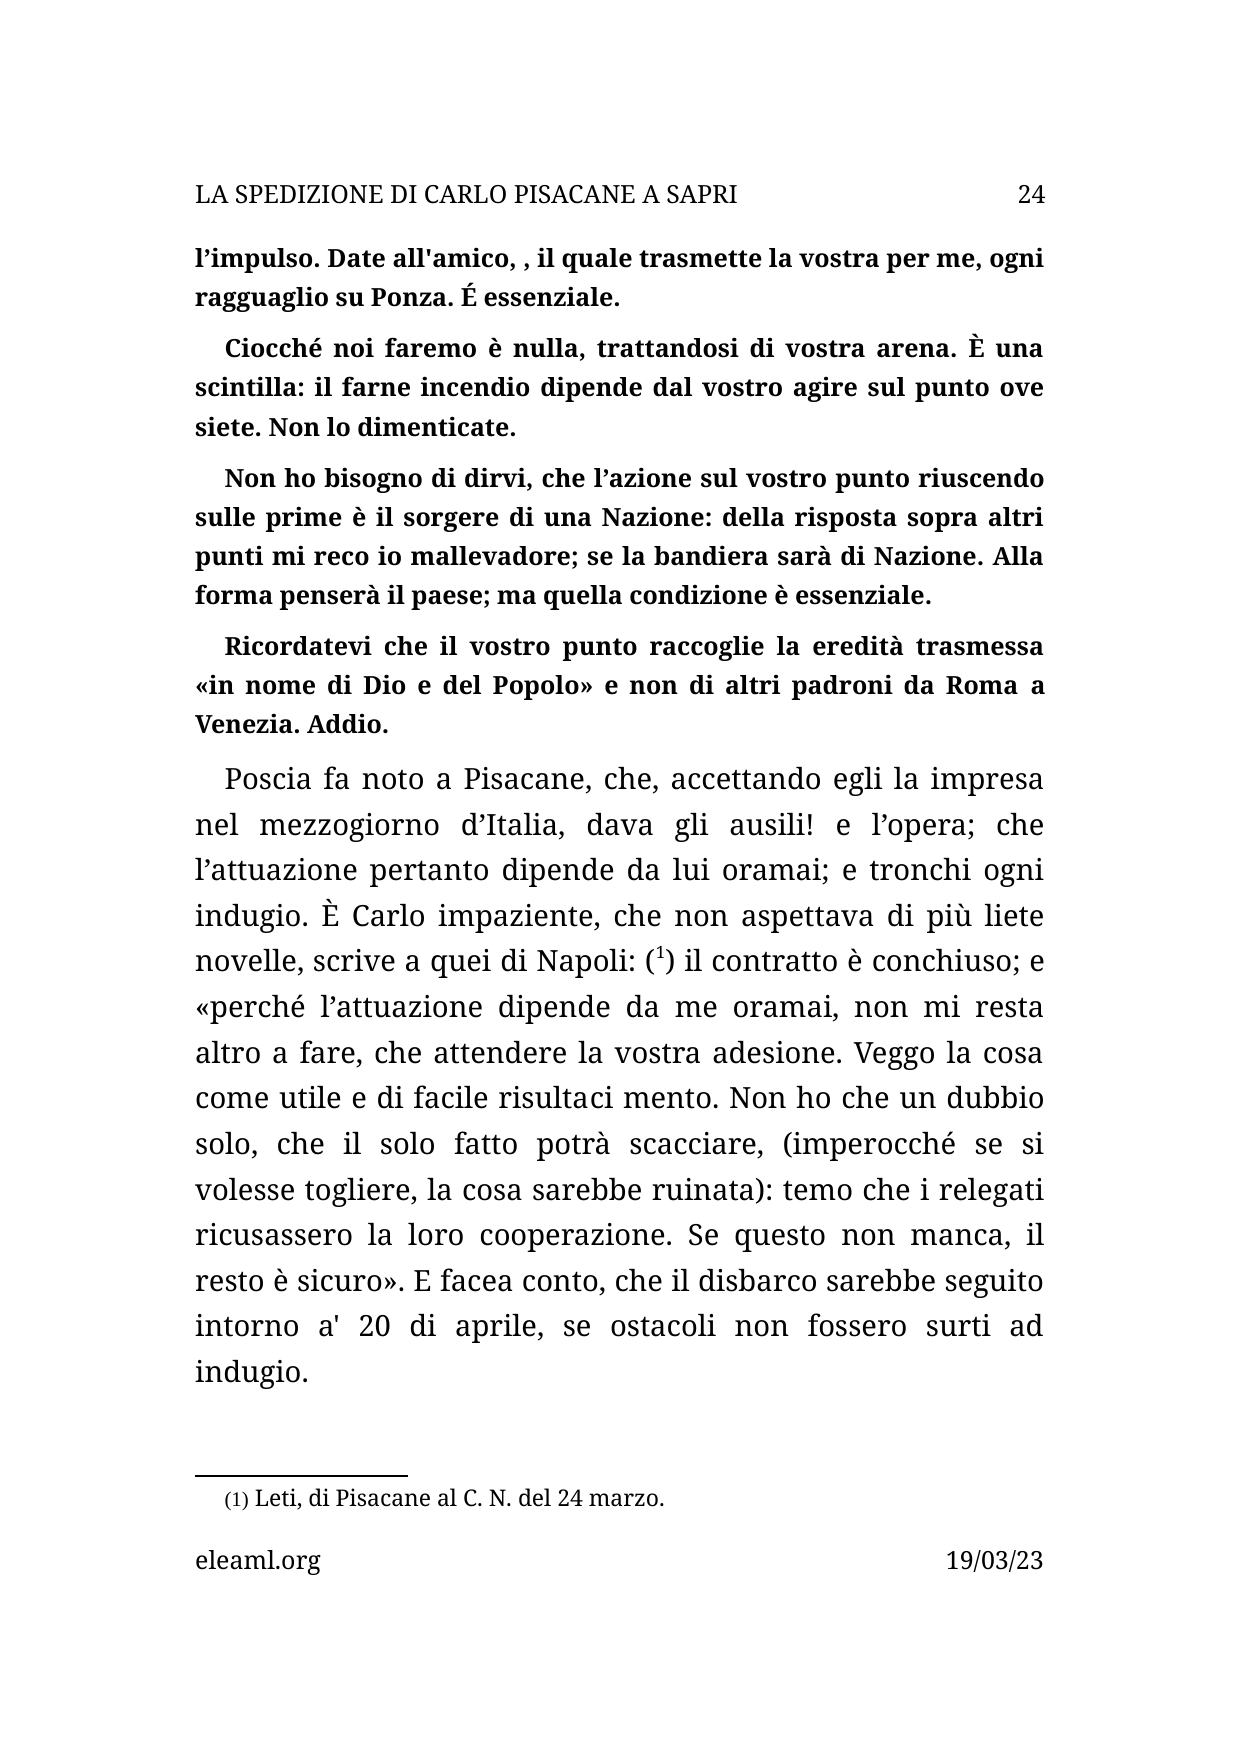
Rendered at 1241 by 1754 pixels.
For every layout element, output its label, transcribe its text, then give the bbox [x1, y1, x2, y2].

text Leti, di Pisacane al C. N. del 24 marzo. [195, 1482, 1045, 1513]
text l’impulso. Date all'amico, , il quale trasmette la vostra per me, ogni ragguaglio su Ponza. É essenziale. [195, 241, 1045, 314]
text Ciocché noi faremo è nulla, trattandosi di vostra arena. È una scintilla: il farne incendio dipende dal vostro agire sul punto ove siete. Non lo dimenticate. [195, 331, 1045, 443]
text Non ho bisogno di dirvi, che l’azione sul vostro punto riuscendo sulle prime è il sorgere di una Nazione: della risposta sopra altri punti mi reco io mallevadore; se la bandiera sarà di Nazione. Alla forma penserà il paese; ma quella condizione è essenziale. [195, 460, 1045, 612]
text Poscia fa noto a Pisacane, che, accettando egli la impresa nel mezzogiorno d’Italia, dava gli ausili! e l’opera; che l’attuazione pertanto dipende da lui oramai; e tronchi ogni indugio. È Carlo impaziente, che non aspettava di più liete novelle, scrive a quei di Napoli: () il contratto è conchiuso; e «perché l’attuazione dipende da me oramai, non mi resta altro a fare, che attendere la vostra adesione. Veggo la cosa come utile e di facile risultaci mento. Non ho che un dubbio solo, che il solo fatto potrà scacciare, (imperocché se si volesse togliere, la cosa sarebbe ruinata): temo che i relegati ricusassero la loro cooperazione. Se questo non manca, il resto è sicuro». E facea conto, che il disbarco sarebbe seguito intorno a' 20 di aprile, se ostacoli non fossero surti ad indugio. [195, 758, 1045, 1391]
text Ricordatevi che il vostro punto raccoglie la eredità trasmessa «in nome di Dio e del Popolo» e non di altri padroni da Roma a Venezia. Addio. [195, 629, 1045, 741]
